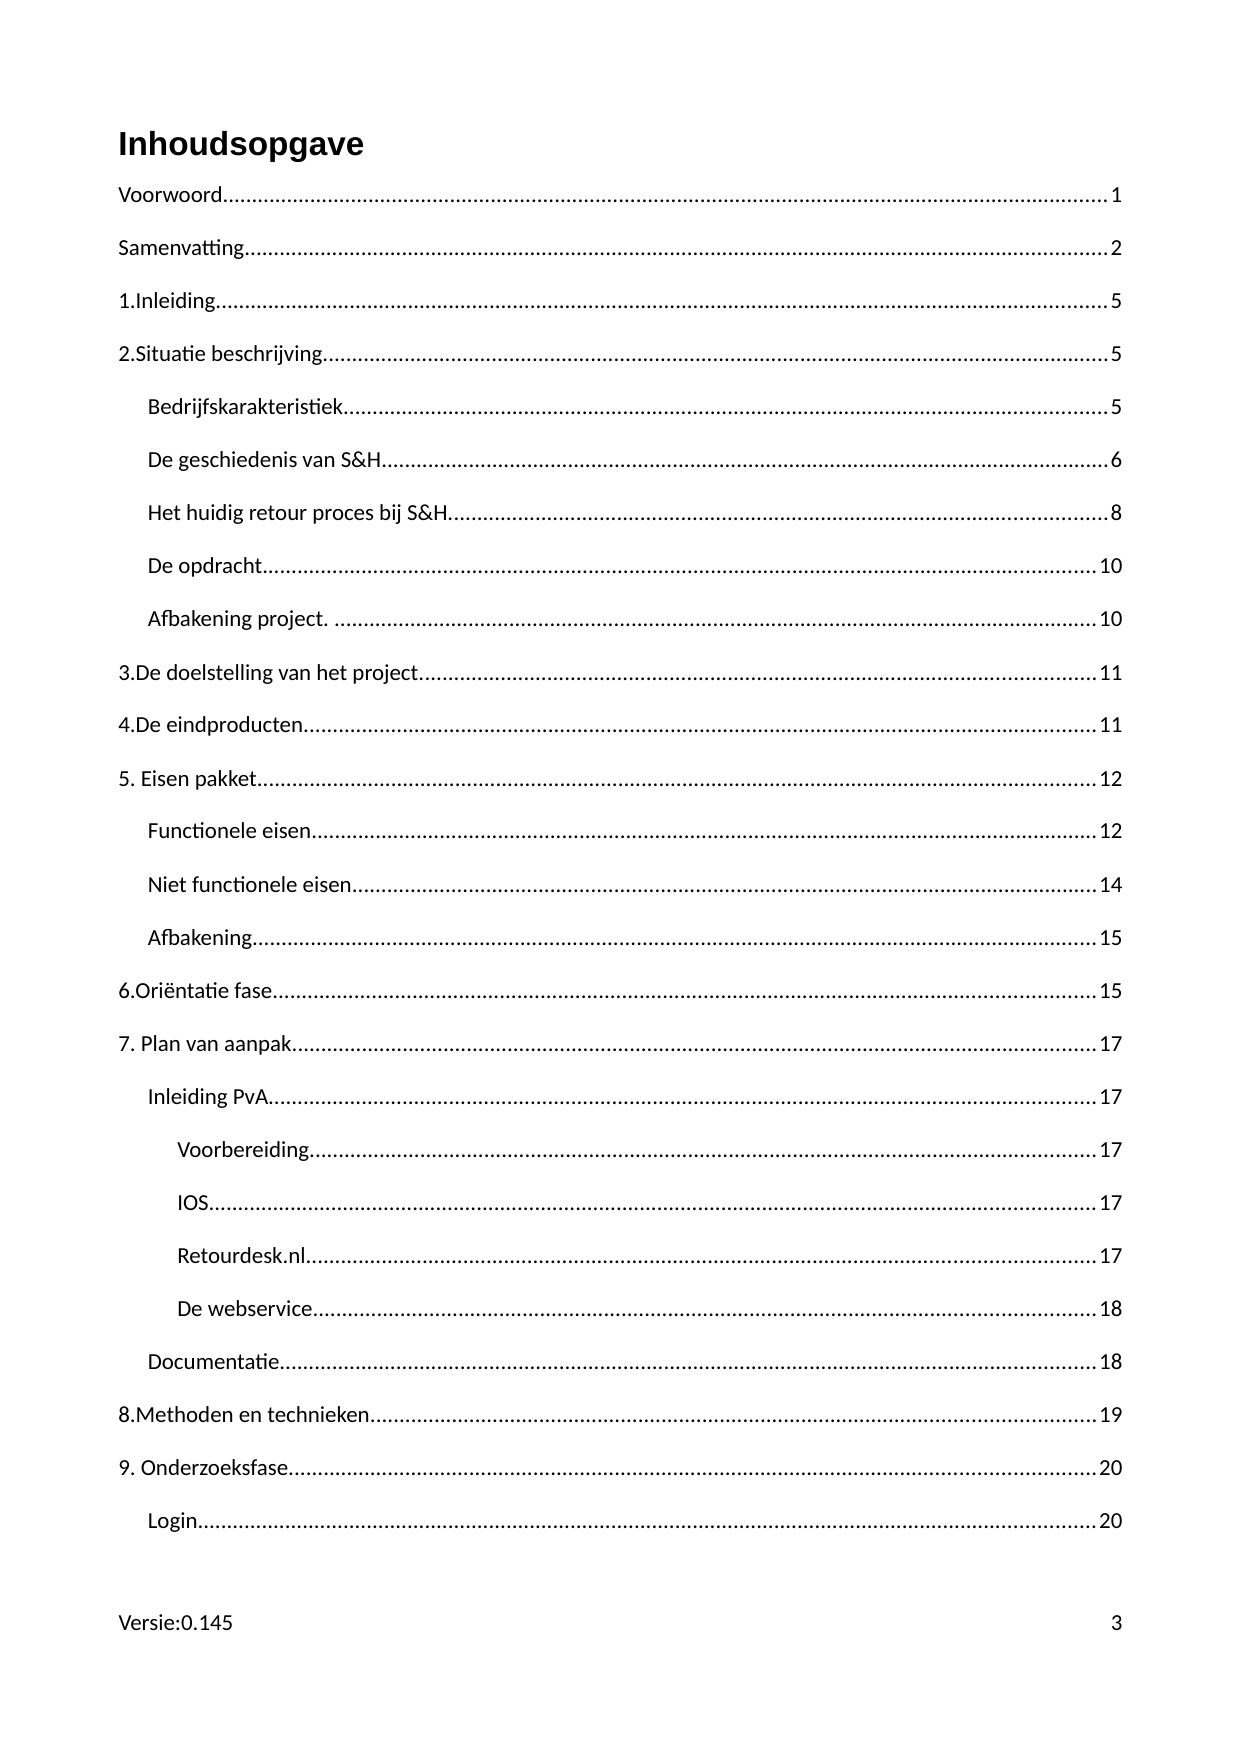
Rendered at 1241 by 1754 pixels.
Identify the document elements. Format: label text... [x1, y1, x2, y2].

subtitle Inhoudsopgave [118, 124, 1122, 162]
text Bedrijfskarakteristiek 5 [148, 392, 1122, 421]
text De webservice 18 [177, 1294, 1122, 1322]
text Afbakening project. 10 [148, 604, 1122, 633]
text Retourdesk.nl 17 [177, 1241, 1122, 1269]
text IOS. 17 [177, 1188, 1122, 1216]
text 3.De doelstelling van het project. 11 [118, 658, 1122, 686]
text 2.Situatie beschrijving. 5 [118, 339, 1122, 367]
text Inleiding PvA 17 [148, 1082, 1122, 1110]
text Functionele eisen 12 [148, 817, 1122, 845]
text De opdracht. 10 [148, 552, 1122, 579]
text Niet functionele eisen 14 [148, 870, 1122, 898]
text 1.Inleiding. 5 [118, 286, 1122, 314]
text Afbakening 15 [148, 923, 1122, 951]
text Het huidig retour proces bij S&H. 8 [148, 498, 1122, 527]
text 4.De eindproducten. 11 [118, 711, 1122, 739]
text De geschiedenis van S&H 6 [148, 446, 1122, 473]
text 6.Oriëntatie fase. 15 [118, 976, 1122, 1004]
text 9. Onderzoeksfase. 20 [118, 1453, 1122, 1481]
text 7. Plan van aanpak. 17 [118, 1029, 1122, 1057]
text Login 20 [148, 1506, 1122, 1534]
text Documentatie 18 [148, 1347, 1122, 1375]
text 5. Eisen pakket. 12 [118, 764, 1122, 792]
text Voorwoord 1 [118, 180, 1122, 208]
text Samenvatting 2 [118, 233, 1122, 261]
text Voorbereiding. 17 [177, 1135, 1122, 1163]
text 8.Methoden en technieken. 19 [118, 1400, 1122, 1428]
